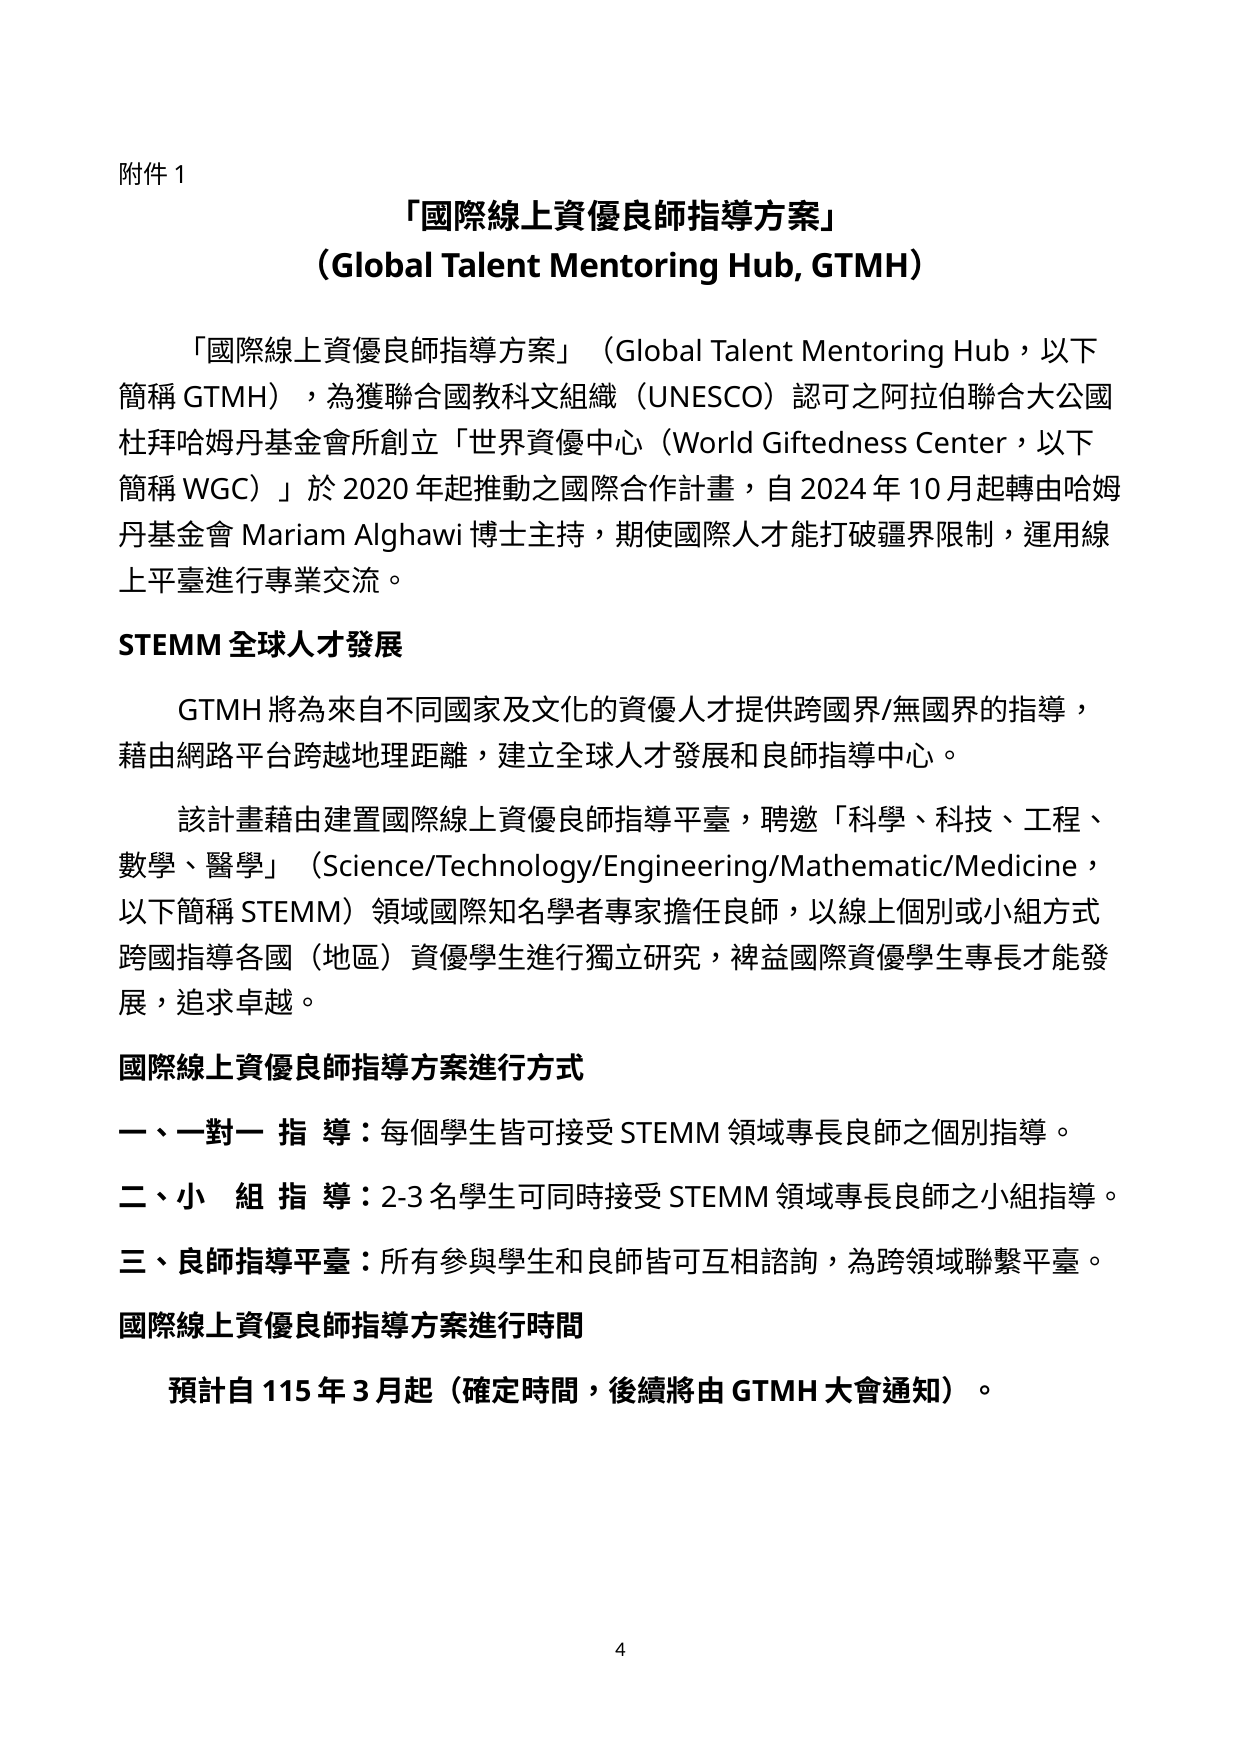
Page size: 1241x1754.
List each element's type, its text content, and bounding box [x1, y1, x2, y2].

text 該計畫藉由建置國際線上資優良師指導平臺，聘邀「科學、科技、工程、數學、醫學」（Science/Technology/Engineering/Mathematic/Medicine，以下簡稱STEMM）領域國際知名學者專家擔任良師，以線上個別或小組方式跨國指導各國（地區）資優學生進行獨立研究，裨益國際資優學生專長才能發展，追求卓越。 [118, 793, 1122, 1022]
text 一、一對一 指 導：每個學生皆可接受STEMM領域專長良師之個別指導。 [118, 1106, 1122, 1152]
text GTMH將為來自不同國家及文化的資優人才提供跨國界/無國界的指導，藉由網路平台跨越地理距離，建立全球人才發展和良師指導中心。 [118, 683, 1122, 774]
text 三、良師指導平臺：所有參與學生和良師皆可互相諮詢，為跨領域聯繫平臺。 [118, 1235, 1122, 1281]
text 國際線上資優良師指導方案進行時間 [118, 1299, 1122, 1345]
text STEMM全球人才發展 [118, 618, 1122, 664]
text 附件1 [118, 154, 1122, 190]
text 「國際線上資優良師指導方案」（Global Talent Mentoring Hub，以下簡稱GTMH），為獲聯合國教科文組織（UNESCO）認可之阿拉伯聯合大公國杜拜哈姆丹基金會所創立「世界資優中心（World Giftedness Center，以下簡稱WGC）」於2020年起推動之國際合作計畫，自2024年10月起轉由哈姆丹基金會Mariam Alghawi博士主持，期使國際人才能打破疆界限制，運用線上平臺進行專業交流。 [118, 324, 1122, 599]
text 二、小 組 指 導：2-3名學生可同時接受STEMM領域專長良師之小組指導。 [118, 1170, 1122, 1216]
text 「國際線上資優良師指導方案」 （Global Talent Mentoring Hub, GTMH） [118, 190, 1122, 287]
text 預計自115年3月起（確定時間，後續將由GTMH大會通知）。 [168, 1364, 1122, 1410]
text 國際線上資優良師指導方案進行方式 [118, 1041, 1122, 1087]
